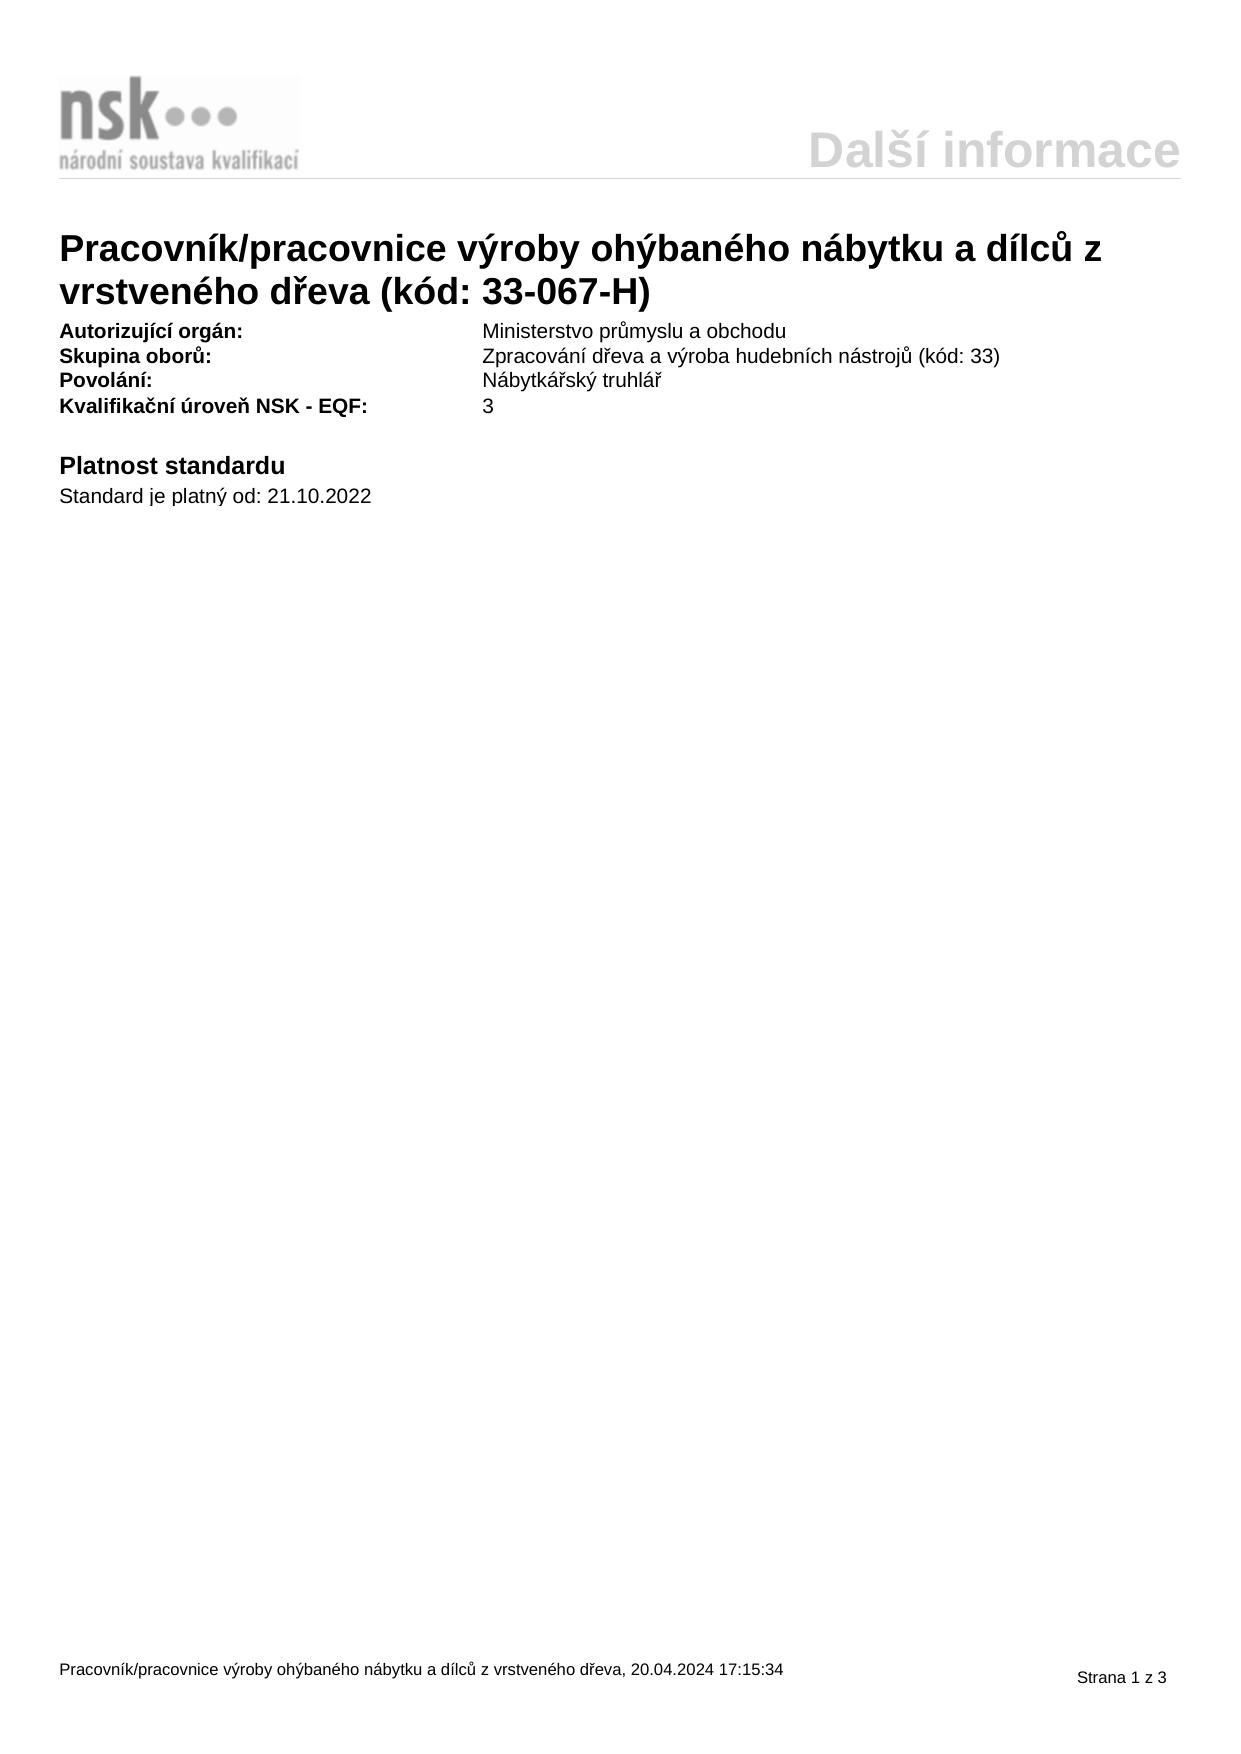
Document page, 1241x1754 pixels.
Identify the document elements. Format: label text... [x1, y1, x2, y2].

table_cell [861, 806, 1167, 1106]
table_cell [627, 506, 861, 806]
table_cell 3 [482, 394, 1181, 417]
table_cell [619, 1106, 627, 1383]
table_cell [119, 313, 482, 319]
table_cell [627, 313, 861, 319]
table_cell Zpracování dřeva a výroba hudebních nástrojů (kód: 33) [482, 344, 1181, 368]
table_cell [482, 1106, 619, 1383]
table_cell [861, 418, 1167, 447]
table_cell [59, 172, 119, 178]
table_cell [59, 806, 119, 1106]
table_cell [619, 172, 627, 178]
table_cell [59, 506, 119, 806]
table_cell [619, 418, 627, 447]
table_cell [482, 313, 619, 319]
table_cell [861, 1384, 1167, 1659]
table_cell [627, 1384, 861, 1659]
table_cell [627, 1106, 861, 1383]
table_cell [861, 196, 1167, 224]
table_cell [619, 506, 627, 806]
picture [58, 59, 620, 172]
table_cell [1167, 313, 1181, 319]
table_cell [1167, 1106, 1181, 1383]
table_cell Povolání: [59, 368, 482, 392]
table_header Další informace [627, 59, 1181, 178]
table_cell [59, 1106, 119, 1383]
table_cell [59, 313, 119, 319]
table_cell [619, 313, 627, 319]
table_cell [861, 313, 1167, 319]
table_cell [59, 196, 119, 224]
table_cell [119, 806, 482, 1106]
table_cell [482, 418, 619, 447]
table_cell Nábytkářský truhlář [482, 368, 1181, 393]
table_cell Standard je platný od: 21.10.2022 [59, 484, 1181, 506]
table_header [620, 59, 627, 172]
table_cell [119, 172, 482, 178]
table_cell [1167, 1660, 1181, 1696]
table_cell Skupina oborů: [59, 344, 482, 368]
table_cell [861, 506, 1167, 806]
table_cell [482, 506, 619, 806]
table_cell [482, 172, 619, 178]
table_cell [482, 1384, 619, 1659]
table_cell [482, 806, 619, 1106]
table_cell Pracovník/pracovnice výroby ohýbaného nábytku a dílců z vrstveného dřeva (kód: 33-067-H) [59, 224, 1181, 313]
table_cell [59, 1384, 119, 1659]
table_cell [1167, 196, 1181, 224]
table_cell [627, 196, 861, 224]
table_cell Ministerstvo průmyslu a obchodu [482, 319, 1181, 344]
table_cell [119, 1106, 482, 1383]
table_cell [119, 506, 482, 806]
table_cell [59, 179, 1181, 196]
table_cell [482, 196, 619, 224]
table_cell Platnost standardu [59, 448, 1181, 483]
table_cell Autorizující orgán: [59, 319, 482, 343]
table_cell [627, 806, 861, 1106]
table_cell [1167, 506, 1181, 806]
table_cell [619, 806, 627, 1106]
table_cell [861, 1106, 1167, 1383]
table_cell [119, 418, 482, 447]
table_cell [59, 418, 119, 447]
table_cell [1167, 806, 1181, 1106]
table_cell [619, 1384, 627, 1659]
table_cell Kvalifikační úroveň NSK - EQF: [59, 394, 482, 417]
table_cell Strana 1 z 3 [861, 1660, 1167, 1696]
table_cell [1167, 1384, 1181, 1659]
table_cell [627, 418, 861, 447]
table_cell [119, 196, 482, 224]
table_cell [119, 1384, 482, 1659]
table_cell [619, 196, 627, 224]
table_cell [1167, 418, 1181, 447]
table_cell Pracovník/pracovnice výroby ohýbaného nábytku a dílců z vrstveného dřeva, 20.04.2024 17:15:34 [59, 1660, 861, 1696]
